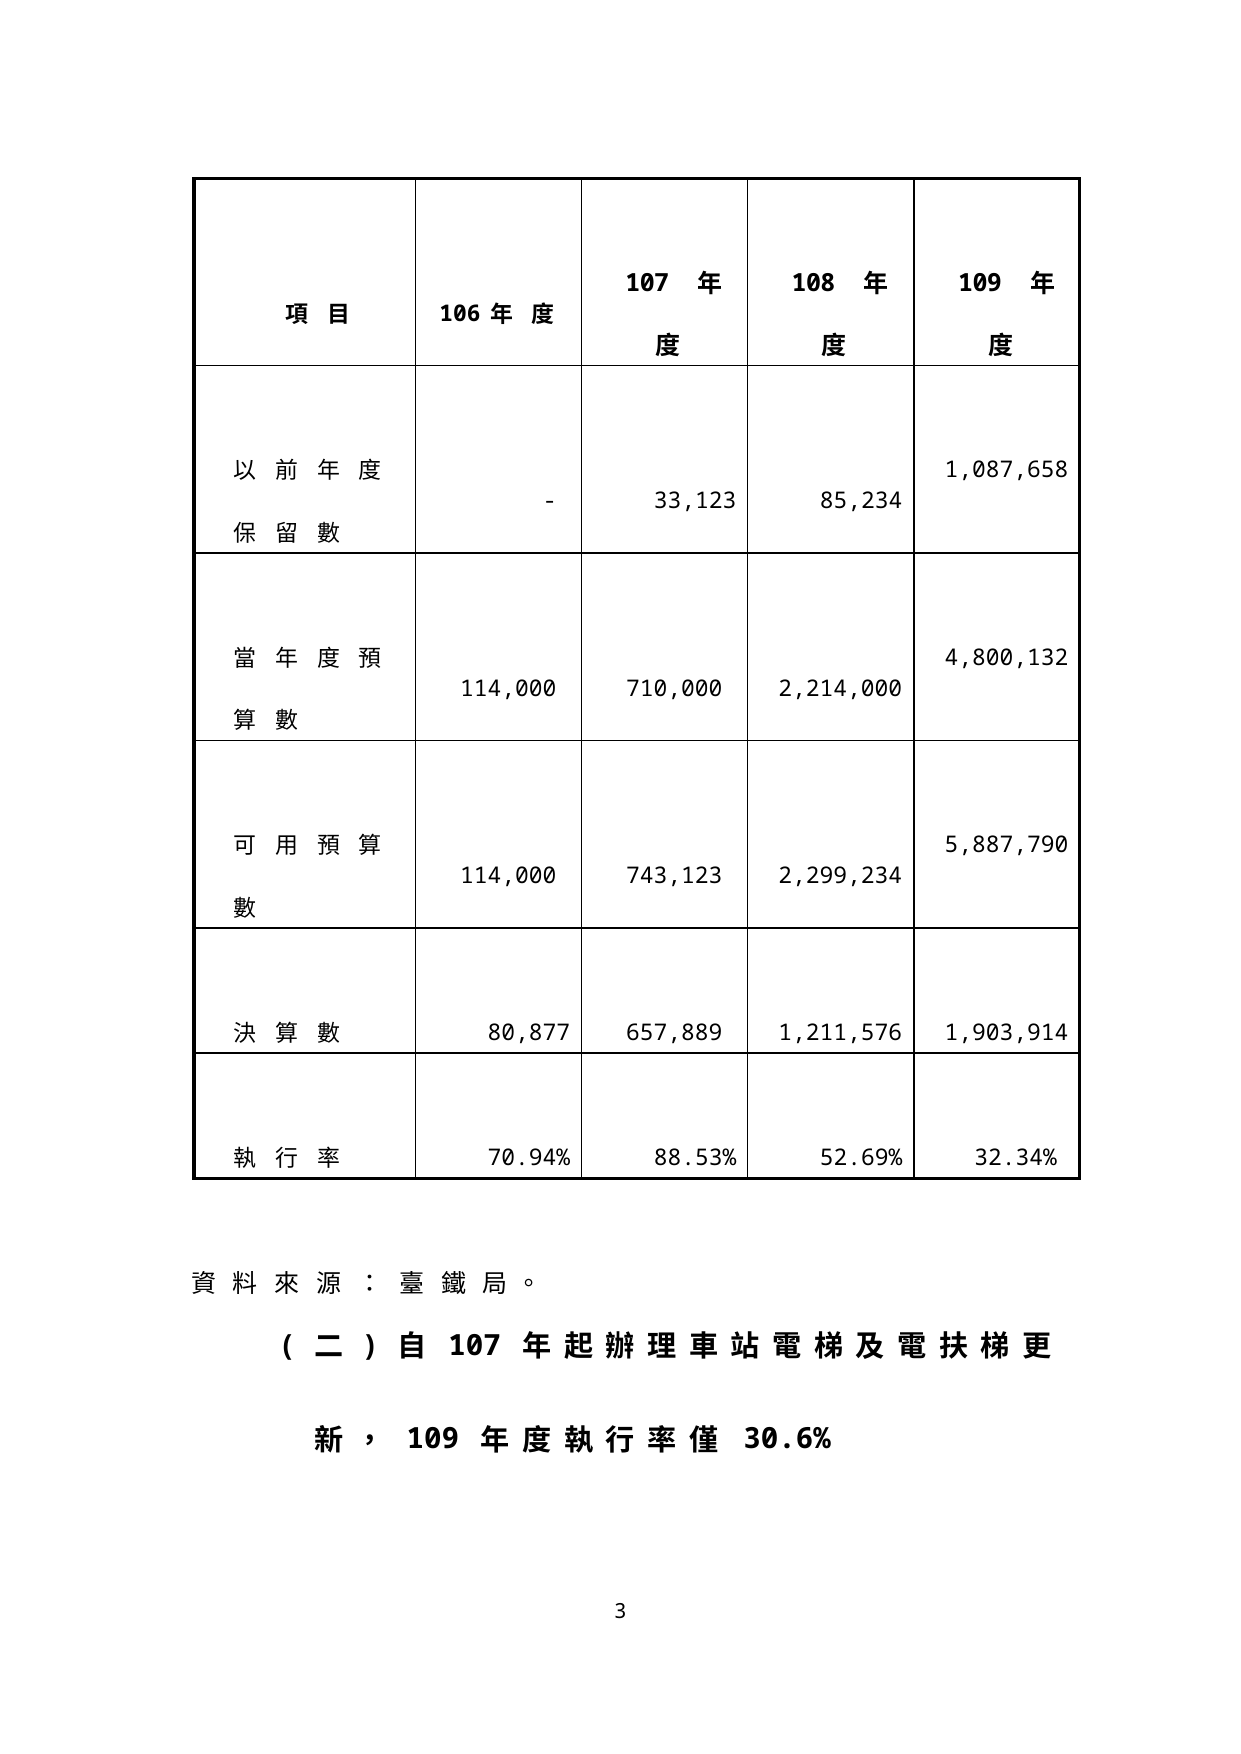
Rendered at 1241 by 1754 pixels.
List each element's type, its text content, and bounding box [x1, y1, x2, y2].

table_cell 1,087,658 [915, 366, 1078, 552]
table_cell 1,211,576 [748, 929, 913, 1052]
table_cell 52.69% [748, 1054, 913, 1177]
table_cell 4,800,132 [915, 554, 1078, 740]
text 資料來源：臺鐵局。 [183, 1240, 1058, 1302]
table_cell 32.34% [915, 1054, 1078, 1177]
table_cell - [416, 366, 581, 552]
table_cell 執行率 [196, 1054, 415, 1177]
table_cell 710,000 [582, 554, 747, 740]
table_cell 85,234 [748, 366, 913, 552]
table_cell 2,299,234 [748, 741, 913, 927]
table_header 109年度 [915, 180, 1078, 365]
table_cell 1,903,914 [915, 929, 1078, 1052]
table_header 107年度 [582, 180, 747, 365]
table_header 項目 [196, 180, 415, 365]
table_cell 可用預算數 [196, 741, 415, 927]
table_cell 當年度預算數 [196, 554, 415, 740]
table_header 108年度 [748, 180, 913, 365]
table_cell 114,000 [416, 554, 581, 740]
table_cell 33,123 [582, 366, 747, 552]
table_cell 70.94% [416, 1054, 581, 1177]
table_cell 5,887,790 [915, 741, 1078, 927]
table_cell 114,000 [416, 741, 581, 927]
table_cell 743,123 [582, 741, 747, 927]
table_cell 以前年度保留數 [196, 366, 415, 552]
table_cell 決算數 [196, 929, 415, 1052]
table_cell 657,889 [582, 929, 747, 1052]
table_cell 2,214,000 [748, 554, 913, 740]
text (二)自107年起辦理車站電梯及電扶梯更新，109年度執行率僅30.6% [242, 1302, 1058, 1490]
table_cell 80,877 [416, 929, 581, 1052]
table_header 106年度 [416, 180, 581, 365]
table_cell 88.53% [582, 1054, 747, 1177]
